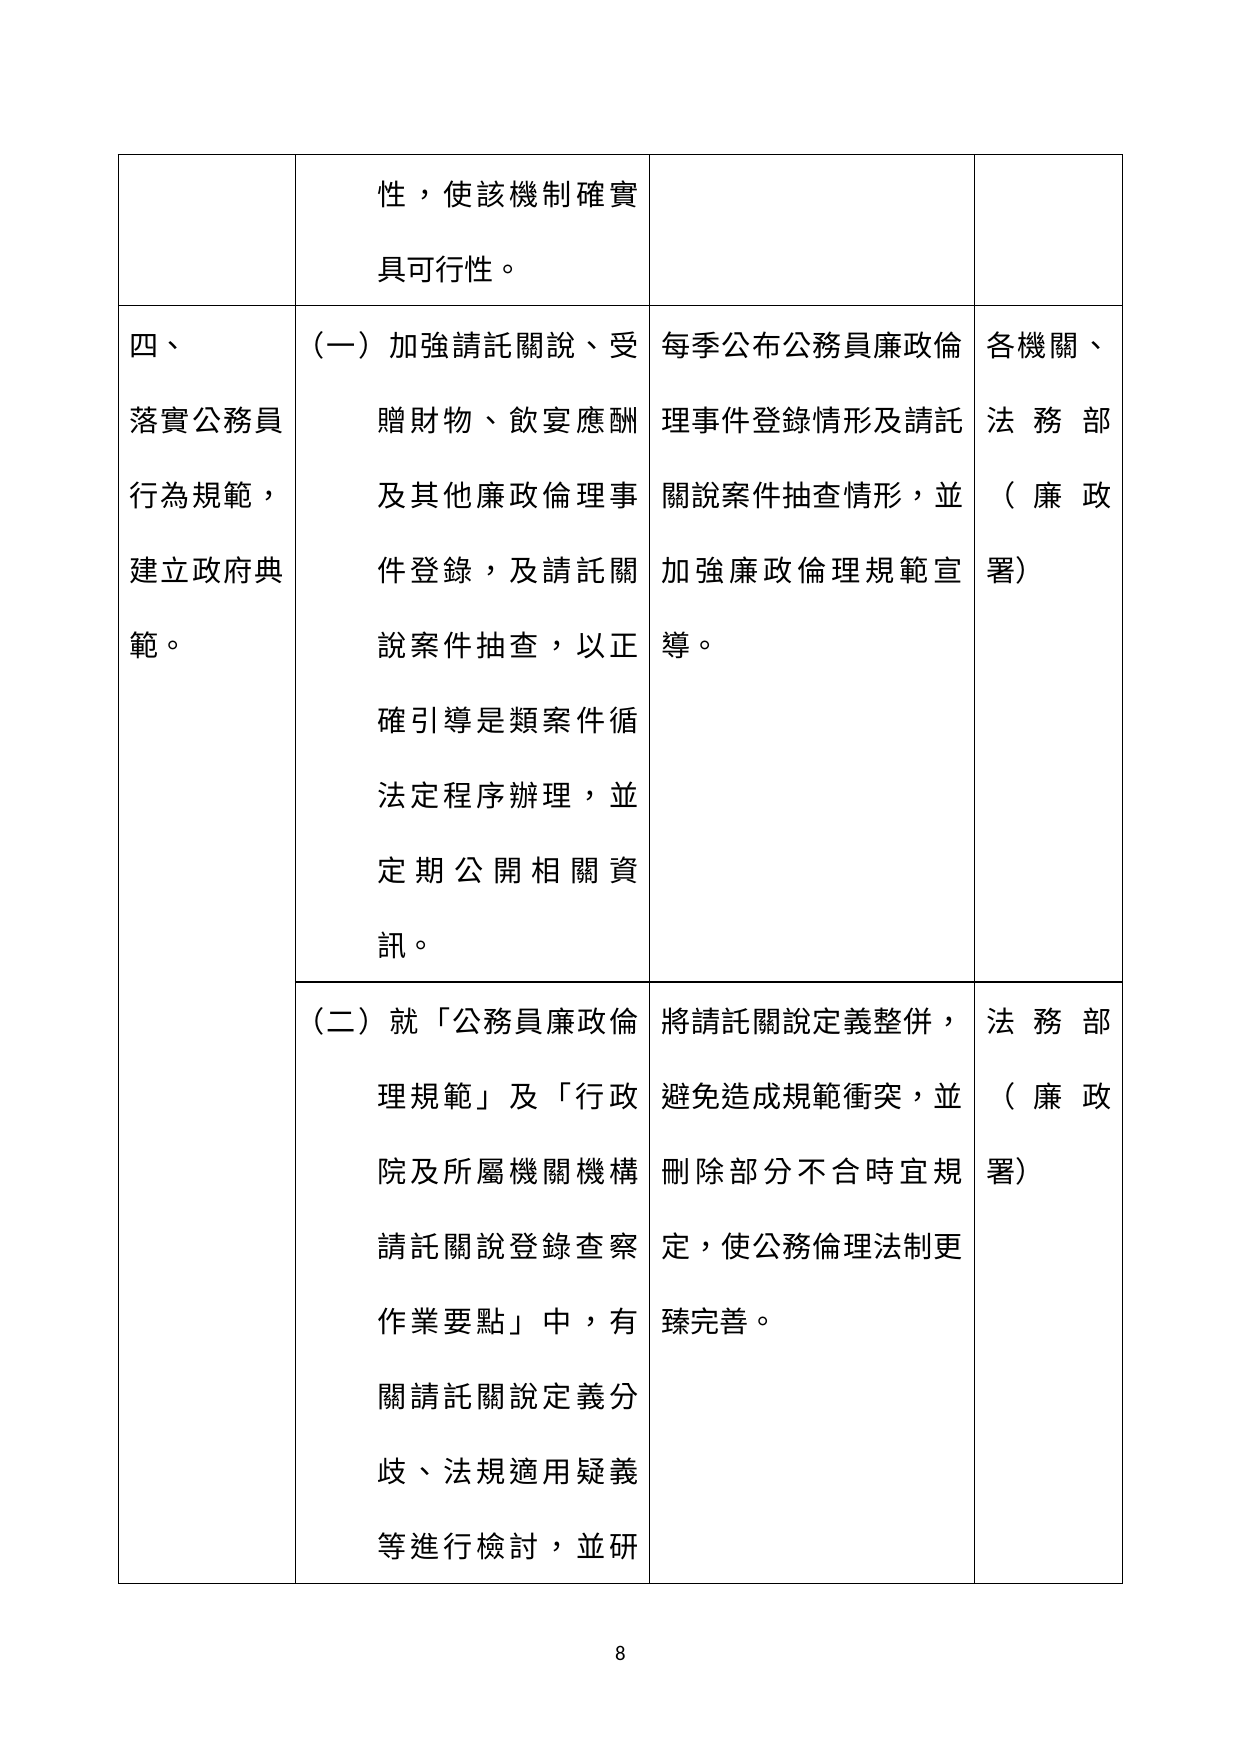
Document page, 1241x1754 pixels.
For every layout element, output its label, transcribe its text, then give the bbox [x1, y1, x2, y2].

table_cell [650, 155, 974, 305]
table_cell （二）就「公務員廉政倫理規範」及「行政院及所屬機關機構請託關說登錄查察作業要點」中，有關請託關說定義分歧、法規適用疑義等進行檢討，並研 [296, 983, 649, 1582]
table_cell 法務部（廉政署） [975, 983, 1122, 1582]
table_cell 每季公布公務員廉政倫理事件登錄情形及請託關說案件抽查情形，並加強廉政倫理規範宣導。 [650, 306, 974, 981]
table_cell （一）加強請託關說、受贈財物、飲宴應酬及其他廉政倫理事件登錄，及請託關說案件抽查，以正確引導是類案件循法定程序辦理，並定期公開相關資訊。 [296, 306, 649, 981]
table_cell 性，使該機制確實具可行性。 [296, 155, 649, 305]
table_cell 將請託關說定義整併，避免造成規範衝突，並刪除部分不合時宜規定，使公務倫理法制更臻完善。 [650, 983, 974, 1582]
table_cell 四、 落實公務員行為規範，建立政府典範。 [119, 306, 295, 1582]
table_cell [975, 155, 1122, 305]
table_cell 各機關、法務部（廉政署） [975, 306, 1122, 981]
